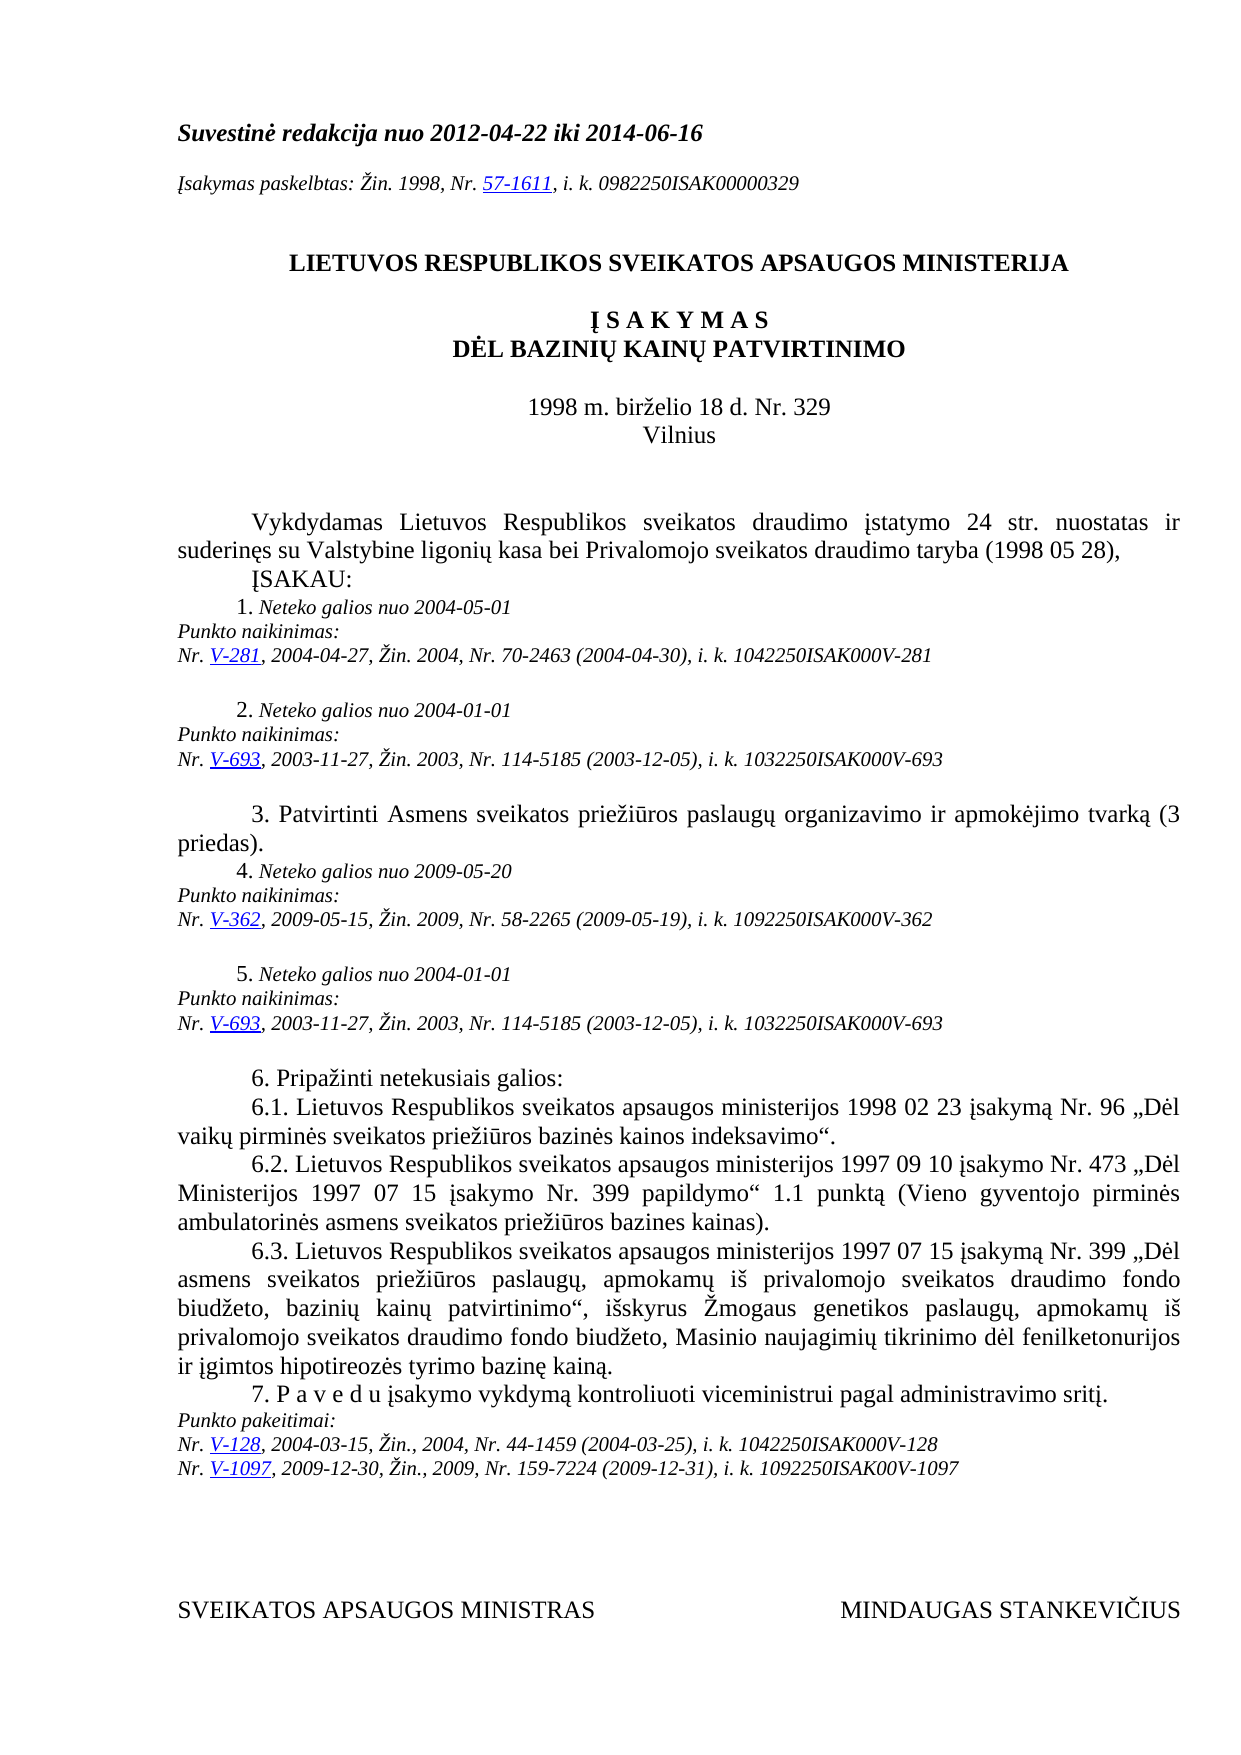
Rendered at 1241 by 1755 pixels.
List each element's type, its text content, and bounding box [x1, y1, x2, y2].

text 6.1. Lietuvos Respublikos sveikatos apsaugos ministerijos 1998 02 23 įsakymą Nr. 96 „Dėl vaikų pirminės sveikatos priežiūros bazinės kainos indeksavimo“. [177, 1092, 1181, 1149]
text 4. Neteko galios nuo 2009-05-20 [177, 857, 1181, 883]
text Į S A K Y M A S [177, 305, 1181, 334]
text Nr. V-693, 2003-11-27, Žin. 2003, Nr. 114-5185 (2003-12-05), i. k. 1032250ISAK000V-693 [177, 1010, 1181, 1034]
text Nr. V-693, 2003-11-27, Žin. 2003, Nr. 114-5185 (2003-12-05), i. k. 1032250ISAK000V-693 [177, 746, 1181, 771]
text Suvestinė redakcija nuo 2012-04-22 iki 2014-06-16 [177, 118, 1181, 147]
text Punkto naikinimas: [177, 619, 1181, 643]
text 3. Patvirtinti Asmens sveikatos priežiūros paslaugų organizavimo ir apmokėjimo tvarką (3 priedas). [177, 799, 1181, 857]
text Nr. V-1097, 2009-12-30, Žin., 2009, Nr. 159-7224 (2009-12-31), i. k. 1092250ISAK00V-1097 [177, 1456, 1181, 1480]
text 6.2. Lietuvos Respublikos sveikatos apsaugos ministerijos 1997 09 10 įsakymo Nr. 473 „Dėl Ministerijos 1997 07 15 įsakymo Nr. 399 papildymo“ 1.1 punktą (Vieno gyventojo pirminės ambulatorinės asmens sveikatos priežiūros bazines kainas). [177, 1149, 1181, 1236]
text 2. Neteko galios nuo 2004-01-01 [177, 696, 1181, 722]
text Punkto naikinimas: [177, 986, 1181, 1010]
text Nr. V-128, 2004-03-15, Žin., 2004, Nr. 44-1459 (2004-03-25), i. k. 1042250ISAK000V-128 [177, 1432, 1181, 1456]
text 1998 m. birželio 18 d. Nr. 329 [177, 392, 1181, 420]
text 7. P a v e d u įsakymo vykdymą kontroliuoti viceministrui pagal administravimo sritį. [177, 1379, 1181, 1408]
text 1. Neteko galios nuo 2004-05-01 [177, 593, 1181, 619]
text Įsakymas paskelbtas: Žin. 1998, Nr. 57-1611, i. k. 0982250ISAK00000329 [177, 171, 1181, 195]
text 6.3. Lietuvos Respublikos sveikatos apsaugos ministerijos 1997 07 15 įsakymą Nr. 399 „Dėl asmens sveikatos priežiūros paslaugų, apmokamų iš privalomojo sveikatos draudimo fondo biudžeto, bazinių kainų patvirtinimo“, išskyrus Žmogaus genetikos paslaugų, apmokamų iš privalomojo sveikatos draudimo fondo biudžeto, Masinio naujagimių tikrinimo dėl fenilketonurijos ir įgimtos hipotireozės tyrimo bazinę kainą. [177, 1236, 1181, 1379]
text Vykdydamas Lietuvos Respublikos sveikatos draudimo įstatymo 24 str. nuostatas ir suderinęs su Valstybine ligonių kasa bei Privalomojo sveikatos draudimo taryba (1998 05 28), [177, 507, 1181, 564]
text LIETUVOS RESPUBLIKOS SVEIKATOS APSAUGOS MINISTERIJA [177, 248, 1181, 277]
text 5. Neteko galios nuo 2004-01-01 [177, 960, 1181, 986]
text 6. Pripažinti netekusiais galios: [177, 1063, 1181, 1092]
text SVEIKATOS APSAUGOS MINISTRAS MINDAUGAS STANKEVIČIUS [177, 1595, 1181, 1624]
text ĮSAKAU: [177, 564, 1181, 593]
text Nr. V-281, 2004-04-27, Žin. 2004, Nr. 70-2463 (2004-04-30), i. k. 1042250ISAK000V-281 [177, 643, 1181, 667]
text Punkto naikinimas: [177, 883, 1181, 907]
text Punkto pakeitimai: [177, 1408, 1181, 1432]
text Vilnius [177, 420, 1181, 449]
text Nr. V-362, 2009-05-15, Žin. 2009, Nr. 58-2265 (2009-05-19), i. k. 1092250ISAK000V-362 [177, 907, 1181, 931]
text DĖL BAZINIŲ KAINŲ PATVIRTINIMO [177, 334, 1181, 363]
text Punkto naikinimas: [177, 722, 1181, 746]
